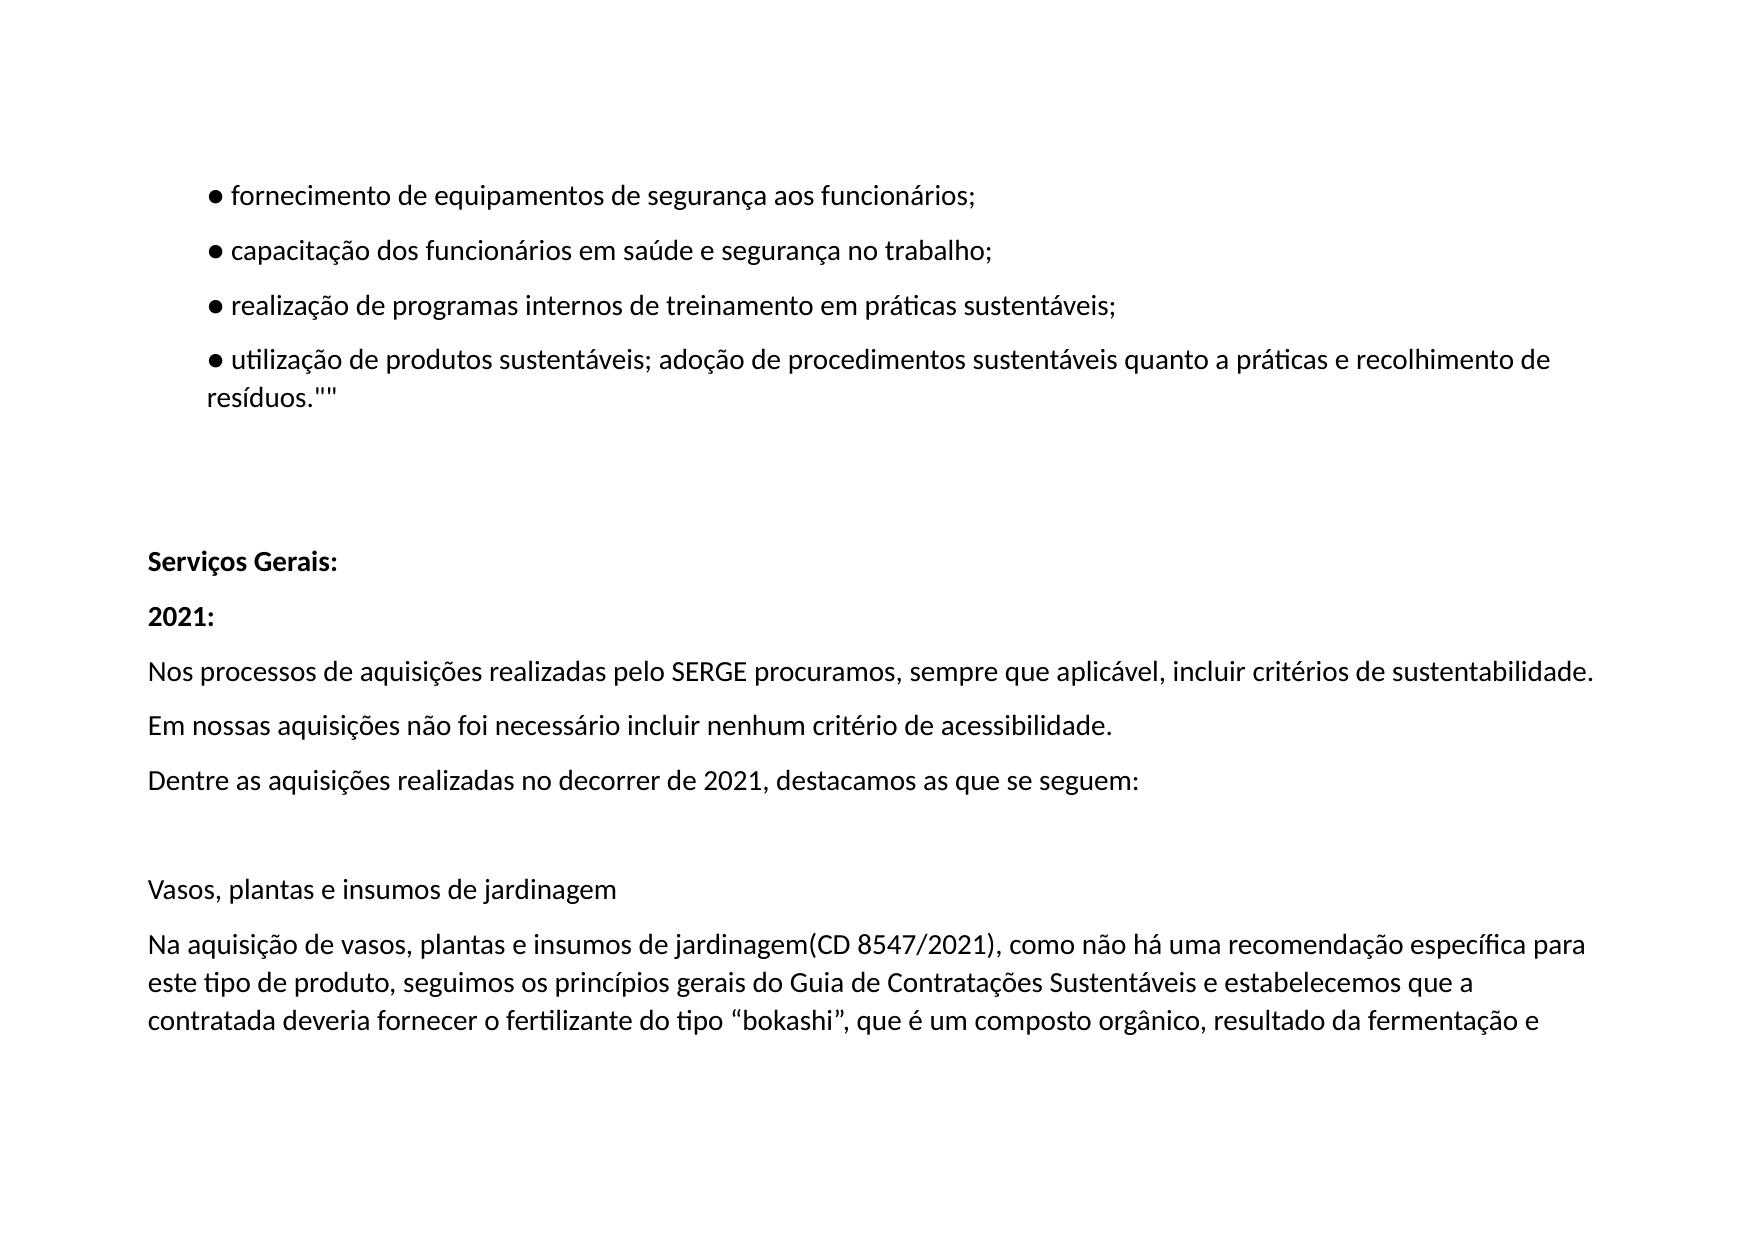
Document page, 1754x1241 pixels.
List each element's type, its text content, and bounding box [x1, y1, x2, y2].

text ● fornecimento de equipamentos de segurança aos funcionários; [207, 177, 1606, 213]
text Em nossas aquisições não foi necessário incluir nenhum critério de acessibilidade. [148, 707, 1606, 743]
text Dentre as aquisições realizadas no decorrer de 2021, destacamos as que se seguem: [148, 762, 1606, 798]
text 2021: [148, 598, 1606, 634]
text ● capacitação dos funcionários em saúde e segurança no trabalho; [207, 232, 1606, 267]
text Serviços Gerais: [148, 543, 1606, 579]
text ● utilização de produtos sustentáveis; adoção de procedimentos sustentáveis quanto a práticas e recolhimento de resíduos."" [207, 341, 1606, 415]
text Na aquisição de vasos, plantas e insumos de jardinagem(CD 8547/2021), como não há uma recomendação específica para este tipo de produto, seguimos os princípios gerais do Guia de Contratações Sustentáveis e estabelecemos que a contratada deveria fornecer o fertilizante do tipo “bokashi”, que é um composto orgânico, resultado da fermentação e [148, 926, 1606, 1038]
text Nos processos de aquisições realizadas pelo SERGE procuramos, sempre que aplicável, incluir critérios de sustentabilidade. [148, 653, 1606, 688]
text Vasos, plantas e insumos de jardinagem [148, 871, 1606, 907]
text ● realização de programas internos de treinamento em práticas sustentáveis; [207, 287, 1606, 322]
